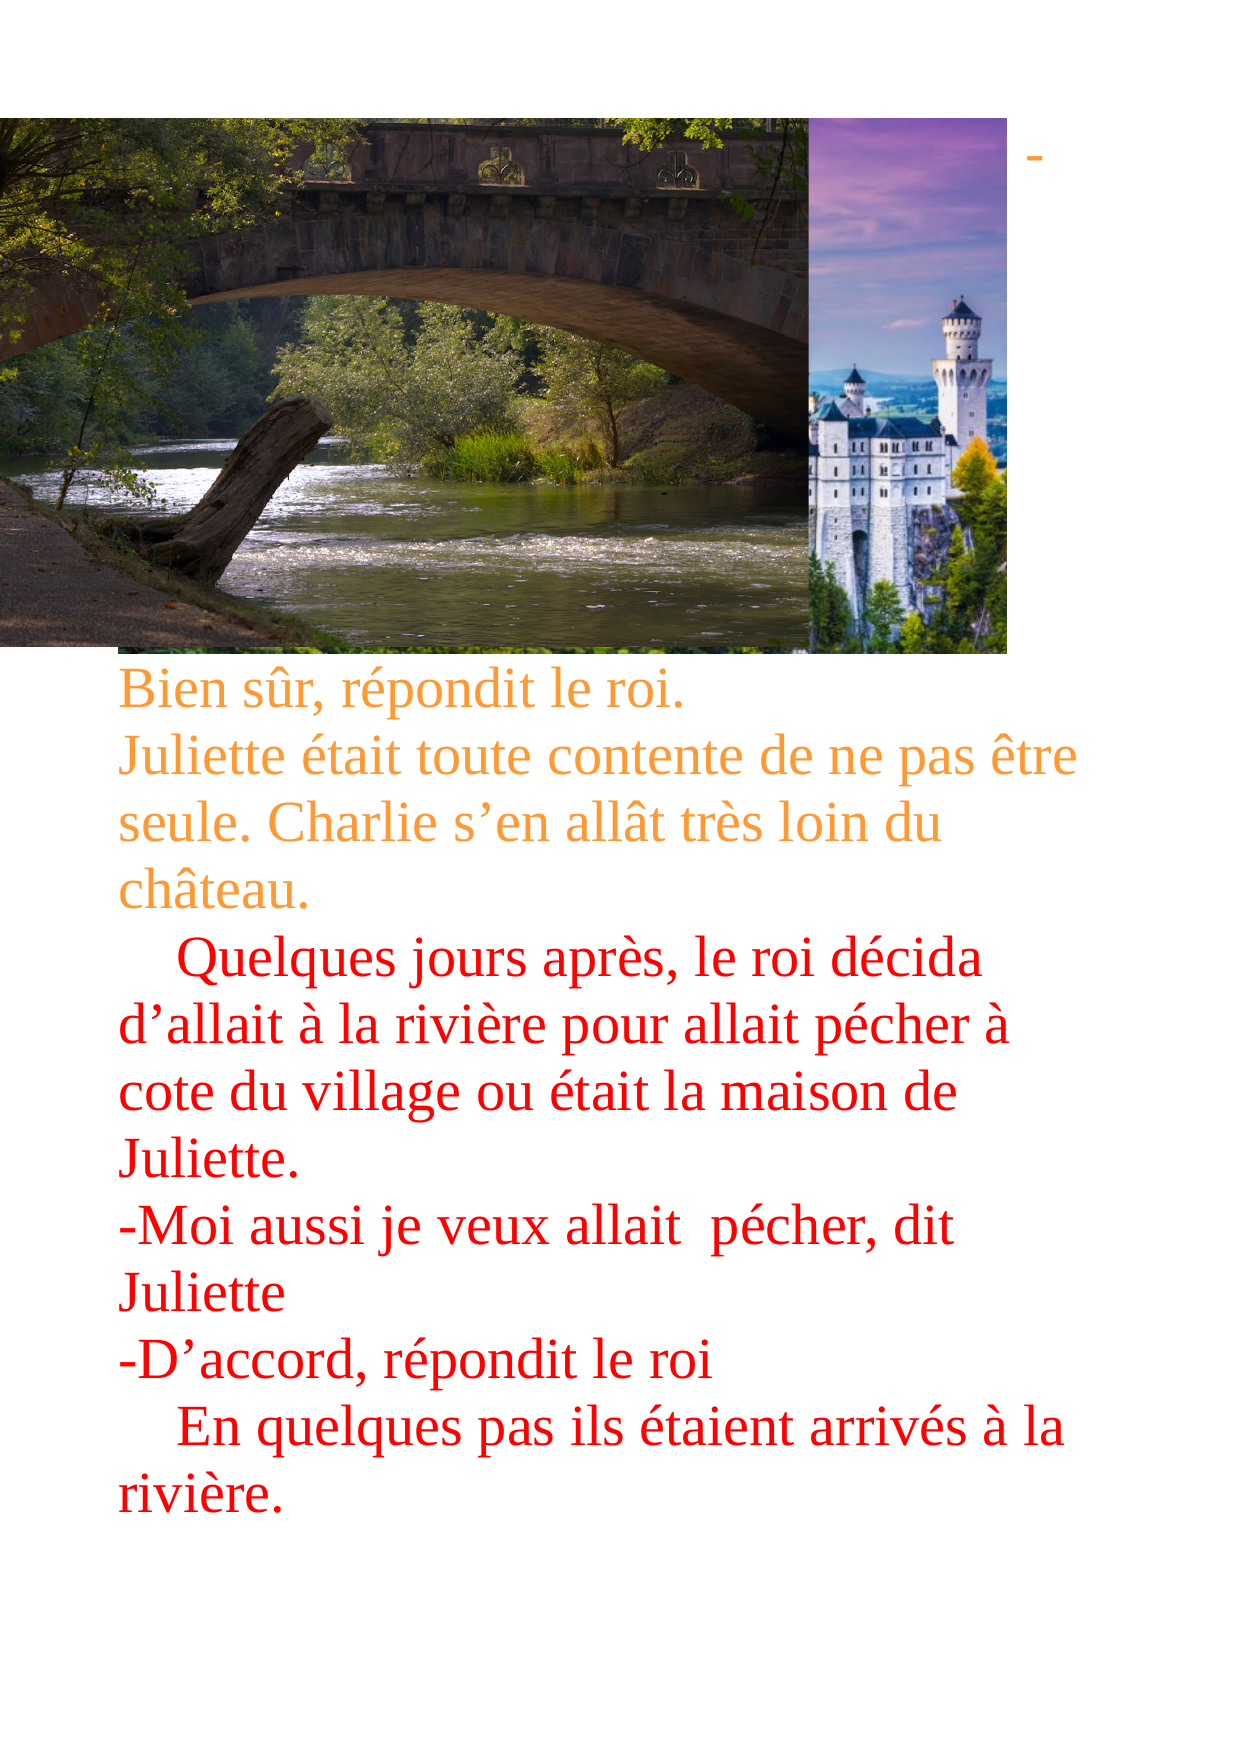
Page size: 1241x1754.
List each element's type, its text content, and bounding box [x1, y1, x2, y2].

text Quelques jours après, le roi décida d’allait à la rivière pour allait pécher à cote du village ou était la maison de Juliette. [118, 921, 1122, 1190]
text En quelques pas ils étaient arrivés à la rivière. [118, 1391, 1122, 1525]
text Juliette était toute contente de ne pas être seule. Charlie s’en allât très loin du château. [118, 720, 1122, 921]
picture [0, 118, 1007, 654]
text -Moi aussi je veux allait pécher, dit Juliette [118, 1190, 1122, 1324]
text -Bien sûr, répondit le roi. [118, 118, 1122, 720]
text -D’accord, répondit le roi [118, 1324, 1122, 1391]
